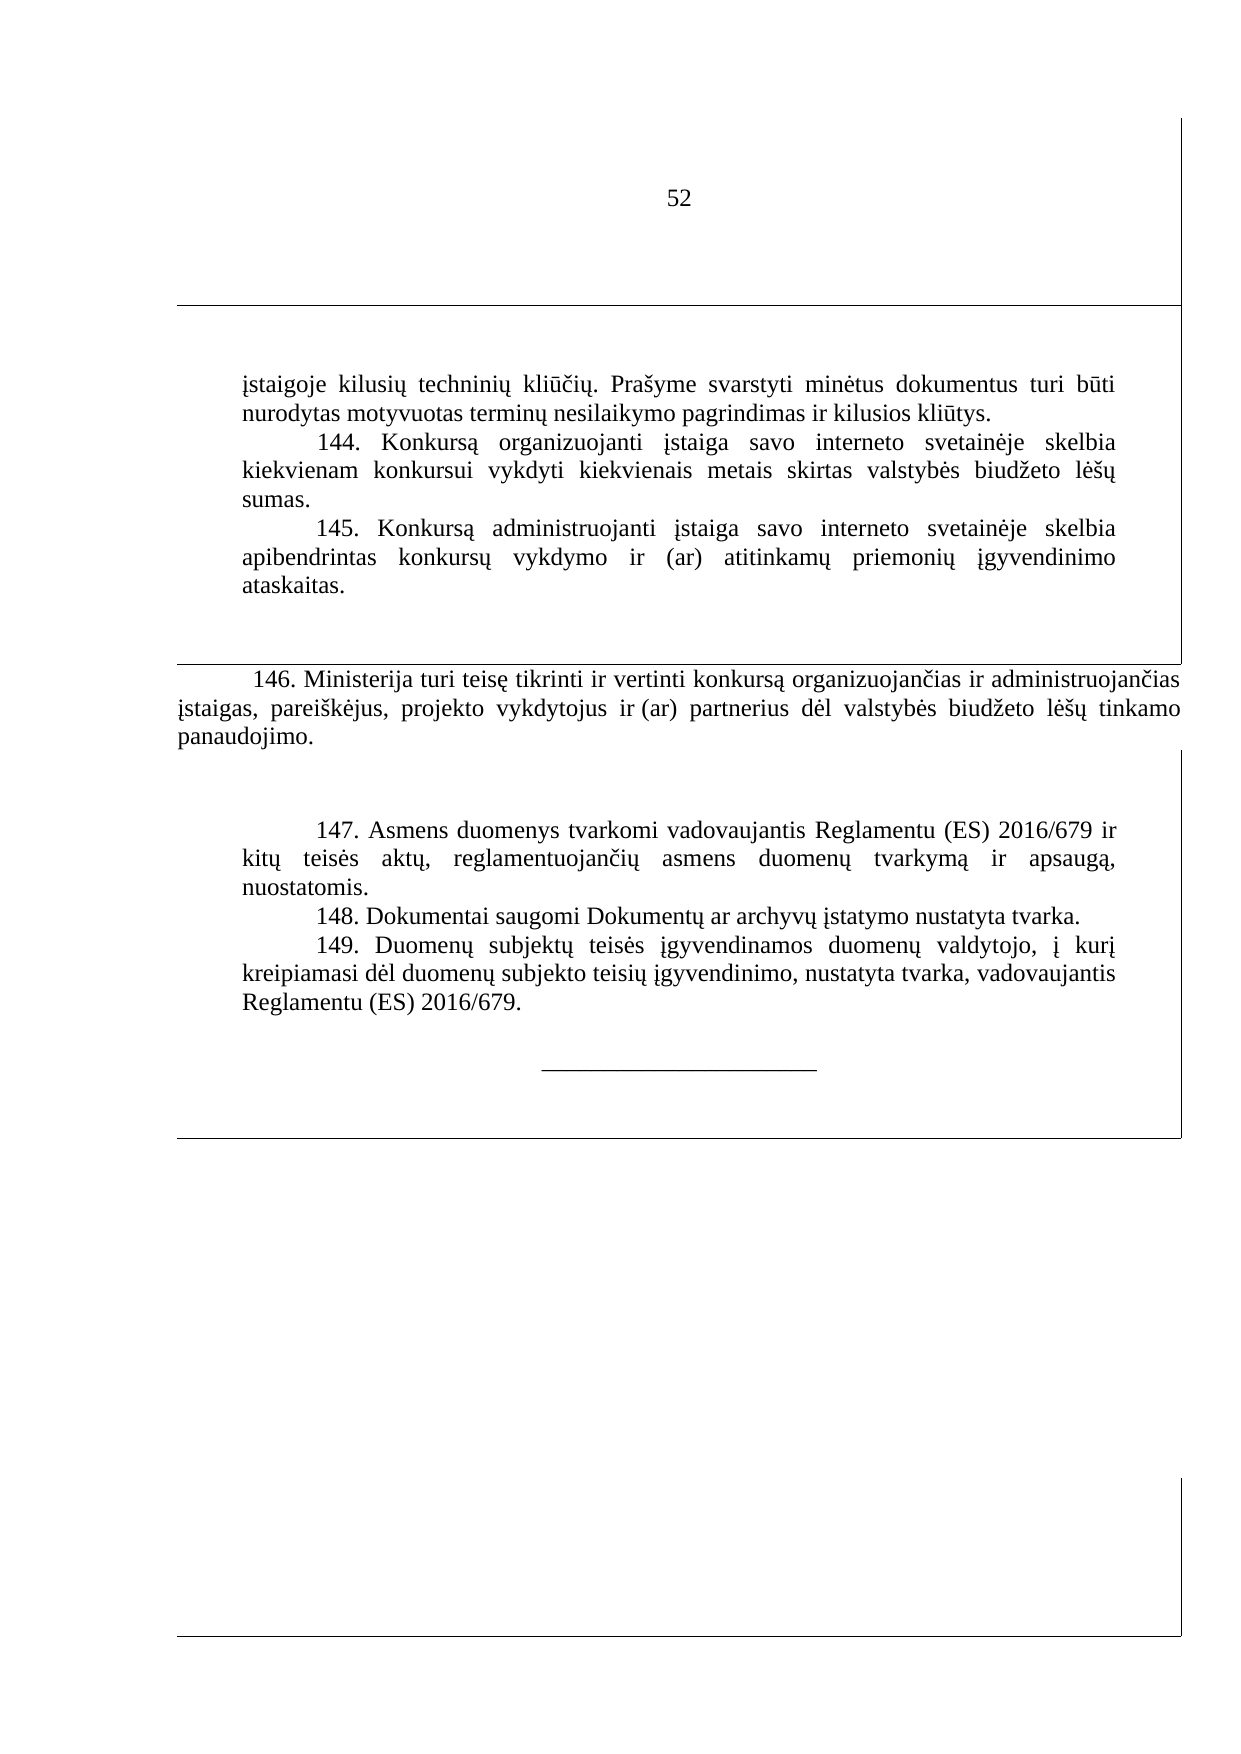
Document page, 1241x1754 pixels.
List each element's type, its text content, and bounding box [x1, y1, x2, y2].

text 149. Duomenų subjektų teisės įgyvendinamos duomenų valdytojo, į kurį kreipiamasi dėl duomenų subjekto teisių įgyvendinimo, nustatyta tvarka, vadovaujantis Reglamentu (ES) 2016/679. [177, 930, 1181, 1016]
text 145. Konkursą administruojanti įstaiga savo interneto svetainėje skelbia apibendrintas konkursų vykdymo ir (ar) atitinkamų priemonių įgyvendinimo ataskaitas. [177, 513, 1181, 664]
text 147. Asmens duomenys tvarkomi vadovaujantis Reglamentu (ES) 2016/679 ir kitų teisės aktų, reglamentuojančių asmens duomenų tvarkymą ir apsaugą, nuostatomis. [177, 750, 1181, 901]
text 148. Dokumentai saugomi Dokumentų ar archyvų įstatymo nustatyta tvarka. [177, 901, 1181, 930]
text 144. Konkursą organizuojanti įstaiga savo interneto svetainėje skelbia kiekvienam konkursui vykdyti kiekvienais metais skirtas valstybės biudžeto lėšų sumas. [177, 427, 1181, 513]
text 146. Ministerija turi teisę tikrinti ir vertinti konkursą organizuojančias ir administruojančias įstaigas, pareiškėjus, projekto vykdytojus ir (ar) partnerius dėl valstybės biudžeto lėšų tinkamo panaudojimo. [177, 664, 1181, 750]
text ______________________ [177, 1045, 1181, 1138]
text įstaigoje kilusių techninių kliūčių. Prašyme svarstyti minėtus dokumentus turi būti nurodytas motyvuotas terminų nesilaikymo pagrindimas ir kilusios kliūtys. [177, 305, 1181, 427]
